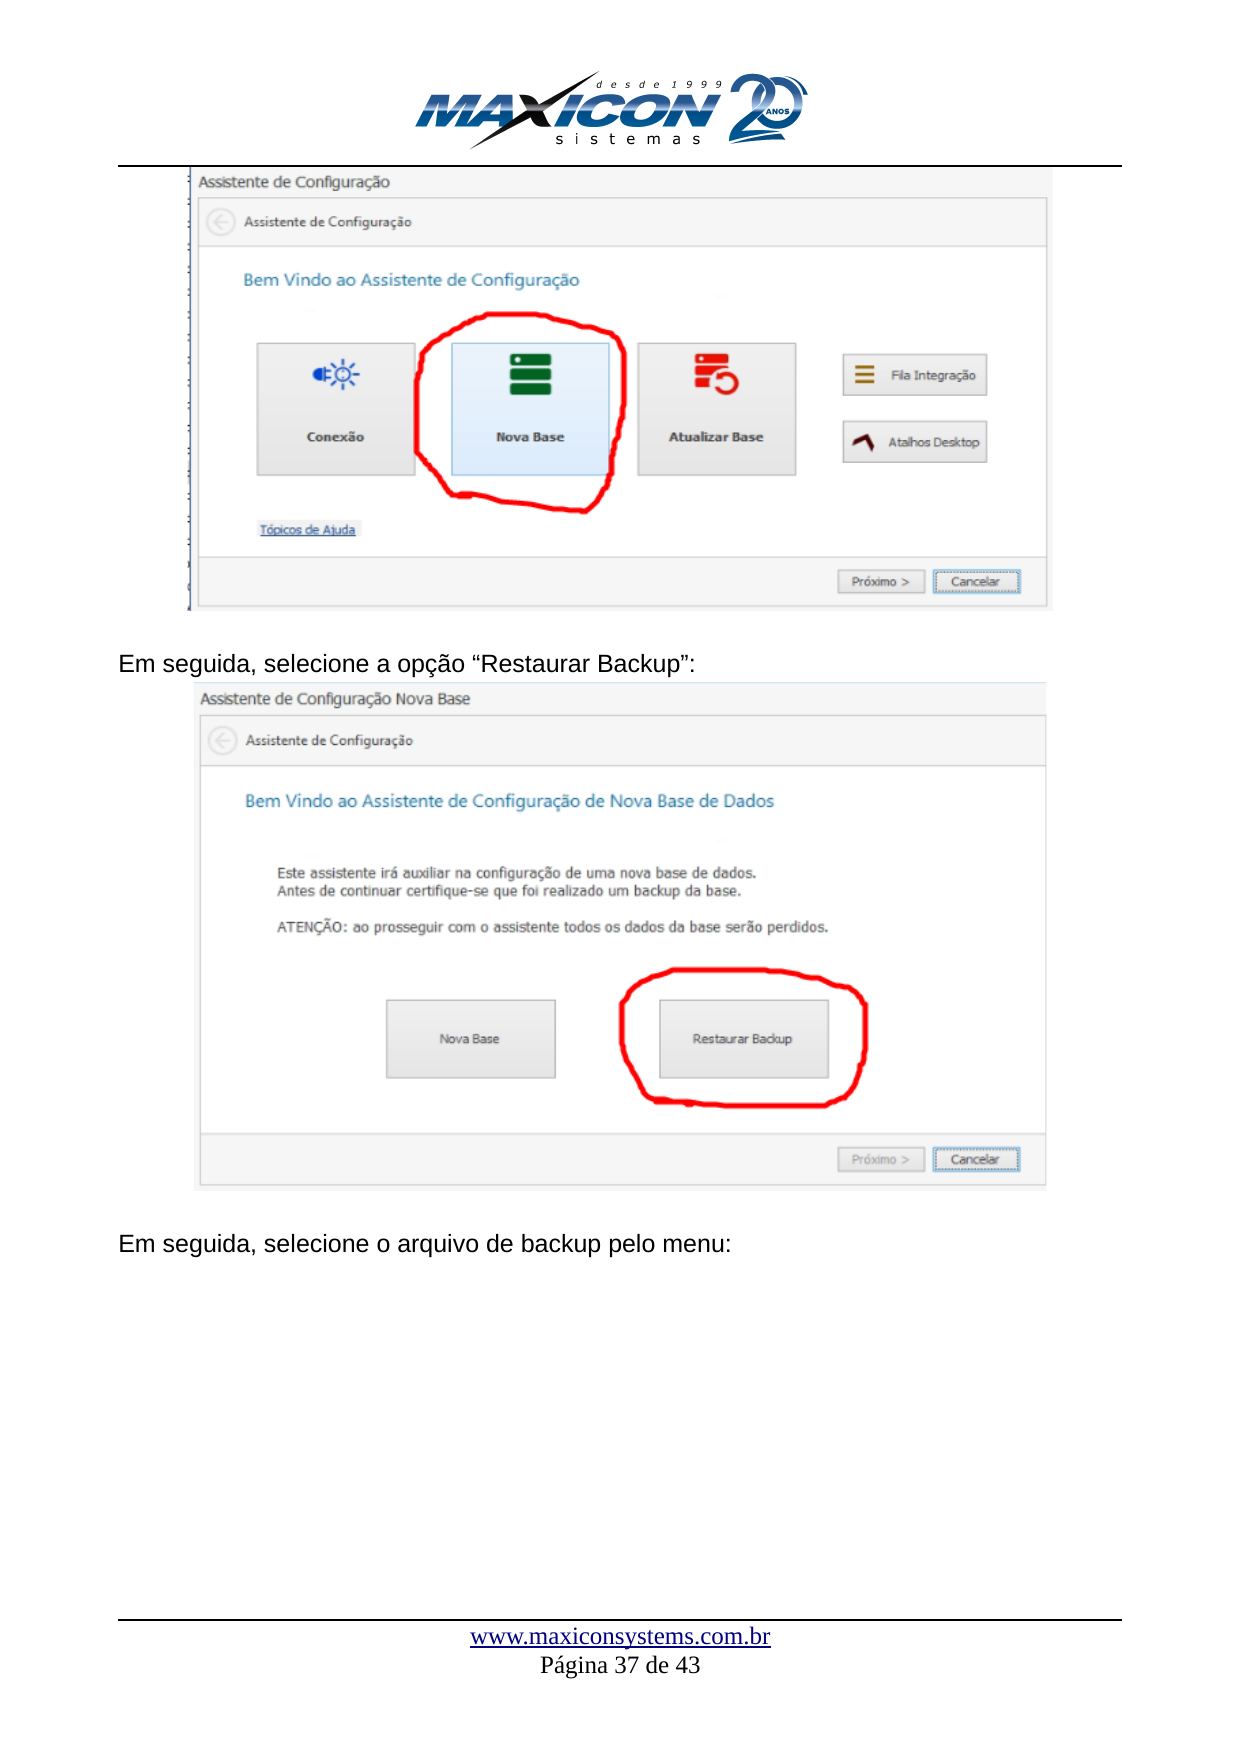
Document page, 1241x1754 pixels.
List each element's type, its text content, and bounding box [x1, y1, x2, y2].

text Em seguida, selecione o arquivo de backup pelo menu: [118, 1229, 1122, 1258]
text Em seguida, selecione a opção “Restaurar Backup”: [118, 649, 1122, 678]
